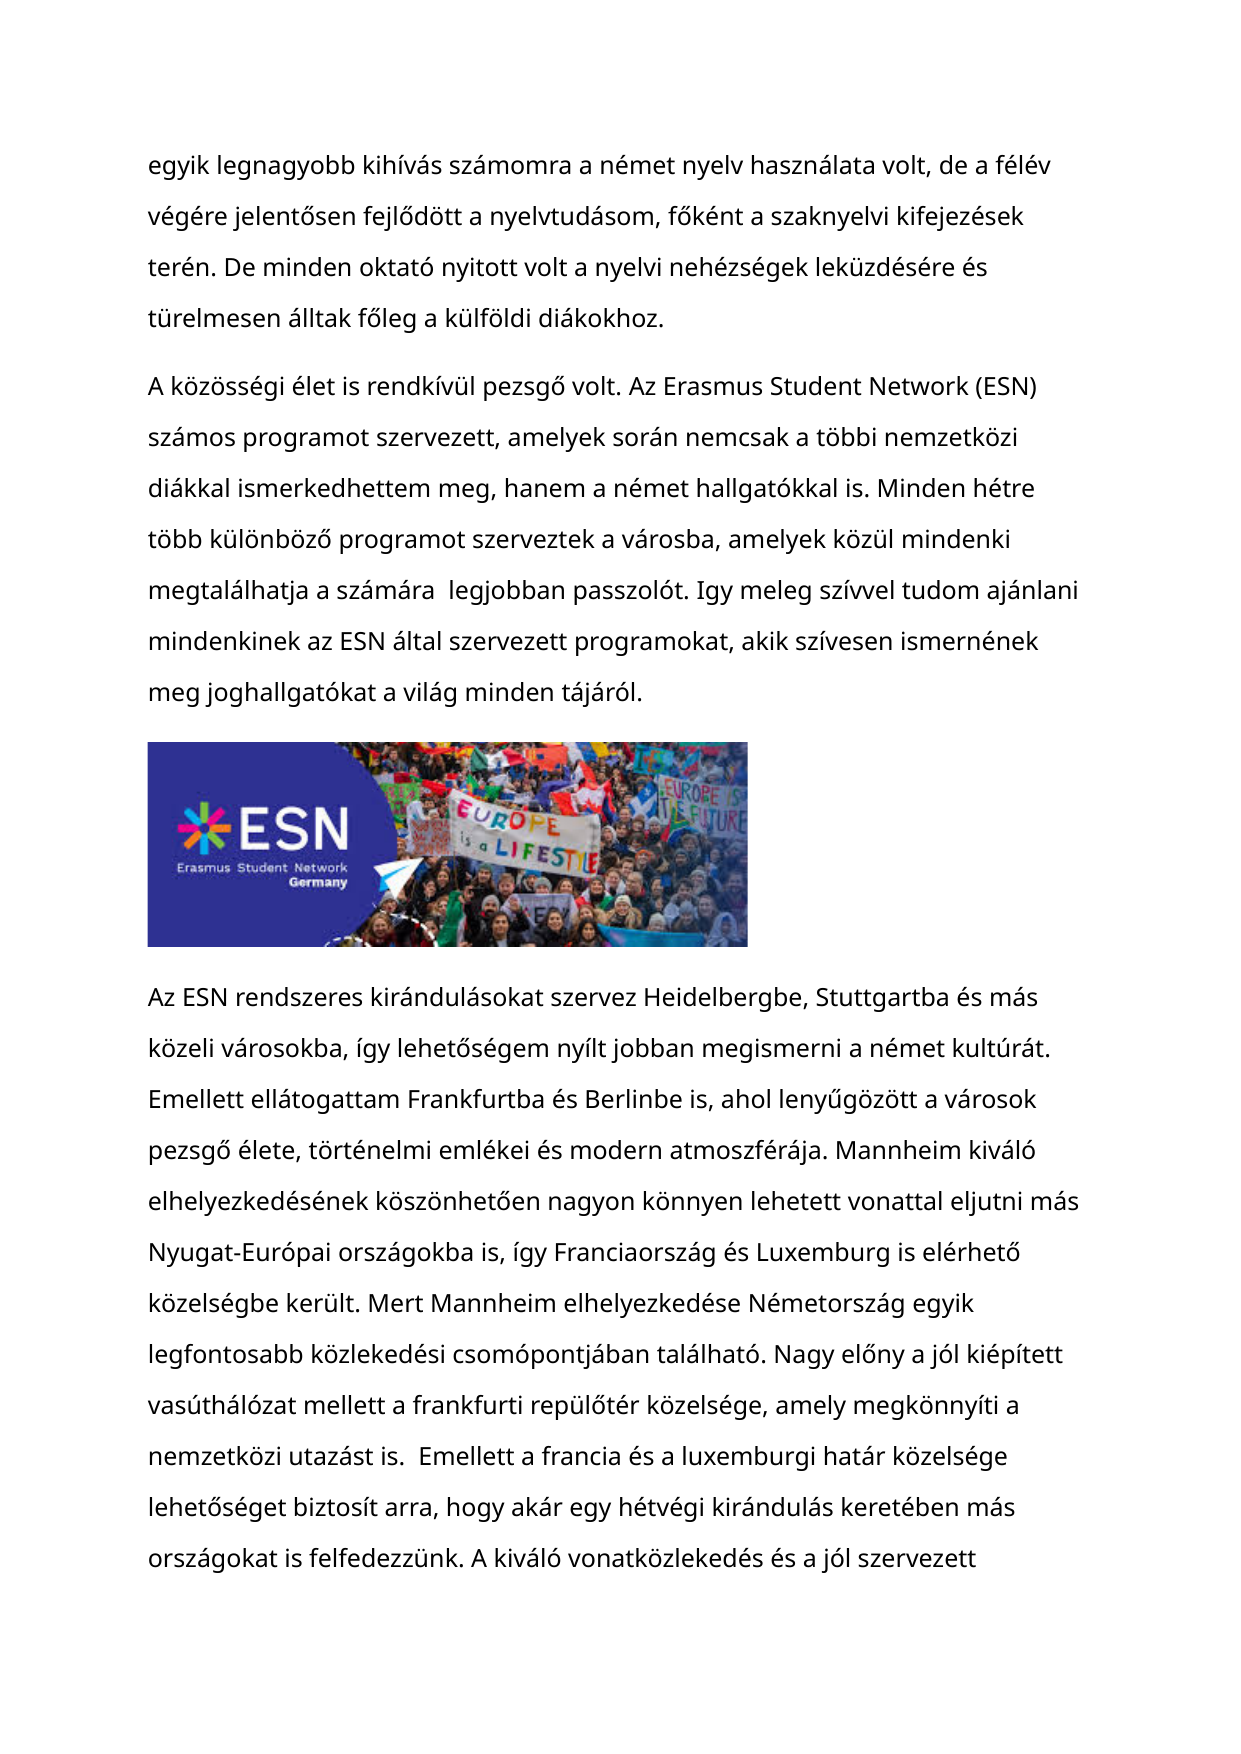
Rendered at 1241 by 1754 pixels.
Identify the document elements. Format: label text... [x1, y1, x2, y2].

text Az ESN rendszeres kirándulásokat szervez Heidelbergbe, Stuttgartba és más közeli városokba, így lehetőségem nyílt jobban megismerni a német kultúrát. Emellett ellátogattam Frankfurtba és Berlinbe is, ahol lenyűgözött a városok pezsgő élete, történelmi emlékei és modern atmoszférája. Mannheim kiváló elhelyezkedésének köszönhetően nagyon könnyen lehetett vonattal eljutni más Nyugat-Európai országokba is, így Franciaország és Luxemburg is elérhető közelségbe került. Mert Mannheim elhelyezkedése Németország egyik legfontosabb közlekedési csomópontjában található. Nagy előny a jól kiépített vasúthálózat mellett a frankfurti repülőtér közelsége, amely megkönnyíti a nemzetközi utazást is. Emellett a francia és a luxemburgi határ közelsége lehetőséget biztosít arra, hogy akár egy hétvégi kirándulás keretében más országokat is felfedezzünk. A kiváló vonatközlekedés és a jól szervezett [148, 979, 1093, 1575]
text egyik legnagyobb kihívás számomra a német nyelv használata volt, de a félév végére jelentősen fejlődött a nyelvtudásom, főként a szaknyelvi kifejezések terén. De minden oktató nyitott volt a nyelvi nehézségek leküzdésére és türelmesen álltak főleg a külföldi diákokhoz. [148, 148, 1093, 335]
text A közösségi élet is rendkívül pezsgő volt. Az Erasmus Student Network (ESN) számos programot szervezett, amelyek során nemcsak a többi nemzetközi diákkal ismerkedhettem meg, hanem a német hallgatókkal is. Minden hétre több különböző programot szerveztek a városba, amelyek közül mindenki megtalálhatja a számára legjobban passzolót. Igy meleg szívvel tudom ajánlani mindenkinek az ESN által szervezett programokat, akik szívesen ismernének meg joghallgatókat a világ minden tájáról. [148, 368, 1093, 709]
